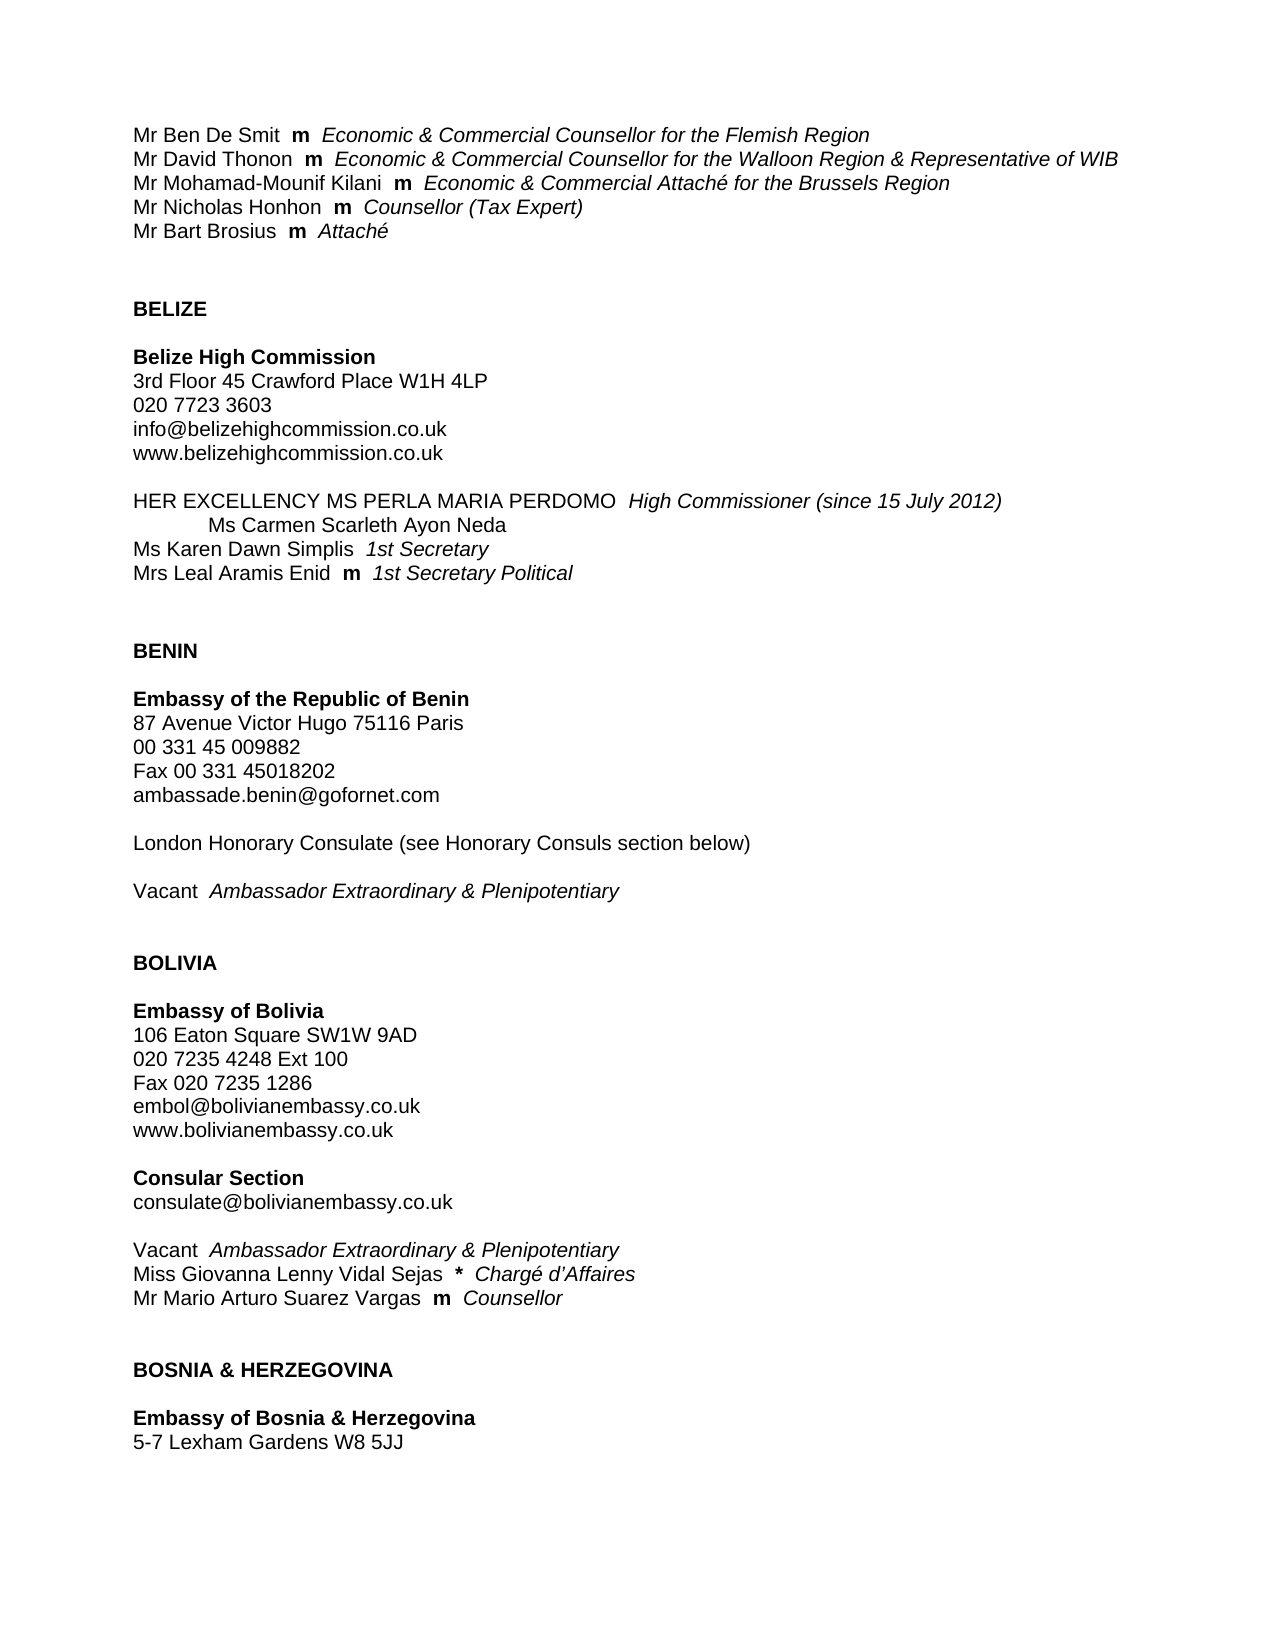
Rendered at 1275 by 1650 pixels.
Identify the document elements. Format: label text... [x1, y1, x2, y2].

text 3rd Floor 45 Crawford Place W1H 4LP [133, 369, 1181, 393]
text Mr Nicholas Honhon m Counsellor (Tax Expert) [133, 195, 1181, 219]
subtitle Embassy of the Republic of Benin [133, 687, 1181, 711]
text Mr David Thonon m Economic & Commercial Counsellor for the Walloon Region & Representative of WIB [133, 147, 1181, 171]
text Embassy of Bosnia & Herzegovina [133, 1406, 1181, 1430]
text Vacant Ambassador Extraordinary & Plenipotentiary [133, 879, 1181, 903]
text 020 7723 3603 [133, 393, 1181, 417]
text Ms Carmen Scarleth Ayon Neda [133, 513, 1181, 537]
text Miss Giovanna Lenny Vidal Sejas * Chargé d’Affaires [133, 1262, 1181, 1286]
text Belize High Commission [133, 345, 1181, 369]
text HER EXCELLENCY MS PERLA MARIA PERDOMO High Commissioner (since 15 July 2012) [133, 489, 1181, 513]
text London Honorary Consulate (see Honorary Consuls section below) [133, 831, 1181, 855]
text BENIN [133, 639, 1181, 663]
text consulate@bolivianembassy.co.uk [133, 1190, 1181, 1214]
text 5-7 Lexham Gardens W8 5JJ [133, 1430, 1181, 1454]
text BELIZE [133, 297, 1181, 321]
text 00 331 45 009882 [133, 735, 1181, 759]
text Mr Mohamad-Mounif Kilani m Economic & Commercial Attaché for the Brussels Region [133, 171, 1181, 195]
text 020 7235 4248 Ext 100 [133, 1046, 1181, 1070]
text Fax 020 7235 1286 [133, 1070, 1181, 1094]
text Vacant Ambassador Extraordinary & Plenipotentiary [133, 1238, 1181, 1262]
text BOLIVIA [133, 951, 1181, 974]
text Mr Mario Arturo Suarez Vargas m Counsellor [133, 1286, 1181, 1310]
text www.bolivianembassy.co.uk [133, 1118, 1181, 1142]
text 87 Avenue Victor Hugo 75116 Paris [133, 711, 1181, 735]
text Fax 00 331 45018202 [133, 759, 1181, 783]
text Mr Ben De Smit m Economic & Commercial Counsellor for the Flemish Region [133, 123, 1181, 147]
text info@belizehighcommission.co.uk www.belizehighcommission.co.uk [133, 417, 1181, 465]
text Ms Karen Dawn Simplis 1st Secretary [133, 537, 1181, 561]
text BOSNIA & HERZEGOVINA [133, 1358, 1181, 1382]
text embol@bolivianembassy.co.uk [133, 1094, 1181, 1118]
text Mrs Leal Aramis Enid m 1st Secretary Political [133, 561, 1181, 585]
text 106 Eaton Square SW1W 9AD [133, 1022, 1181, 1046]
text Consular Section [133, 1166, 1181, 1190]
text Embassy of Bolivia [133, 998, 1181, 1022]
text ambassade.benin@gofornet.com [133, 783, 1181, 807]
text Mr Bart Brosius m Attaché [133, 219, 1181, 243]
